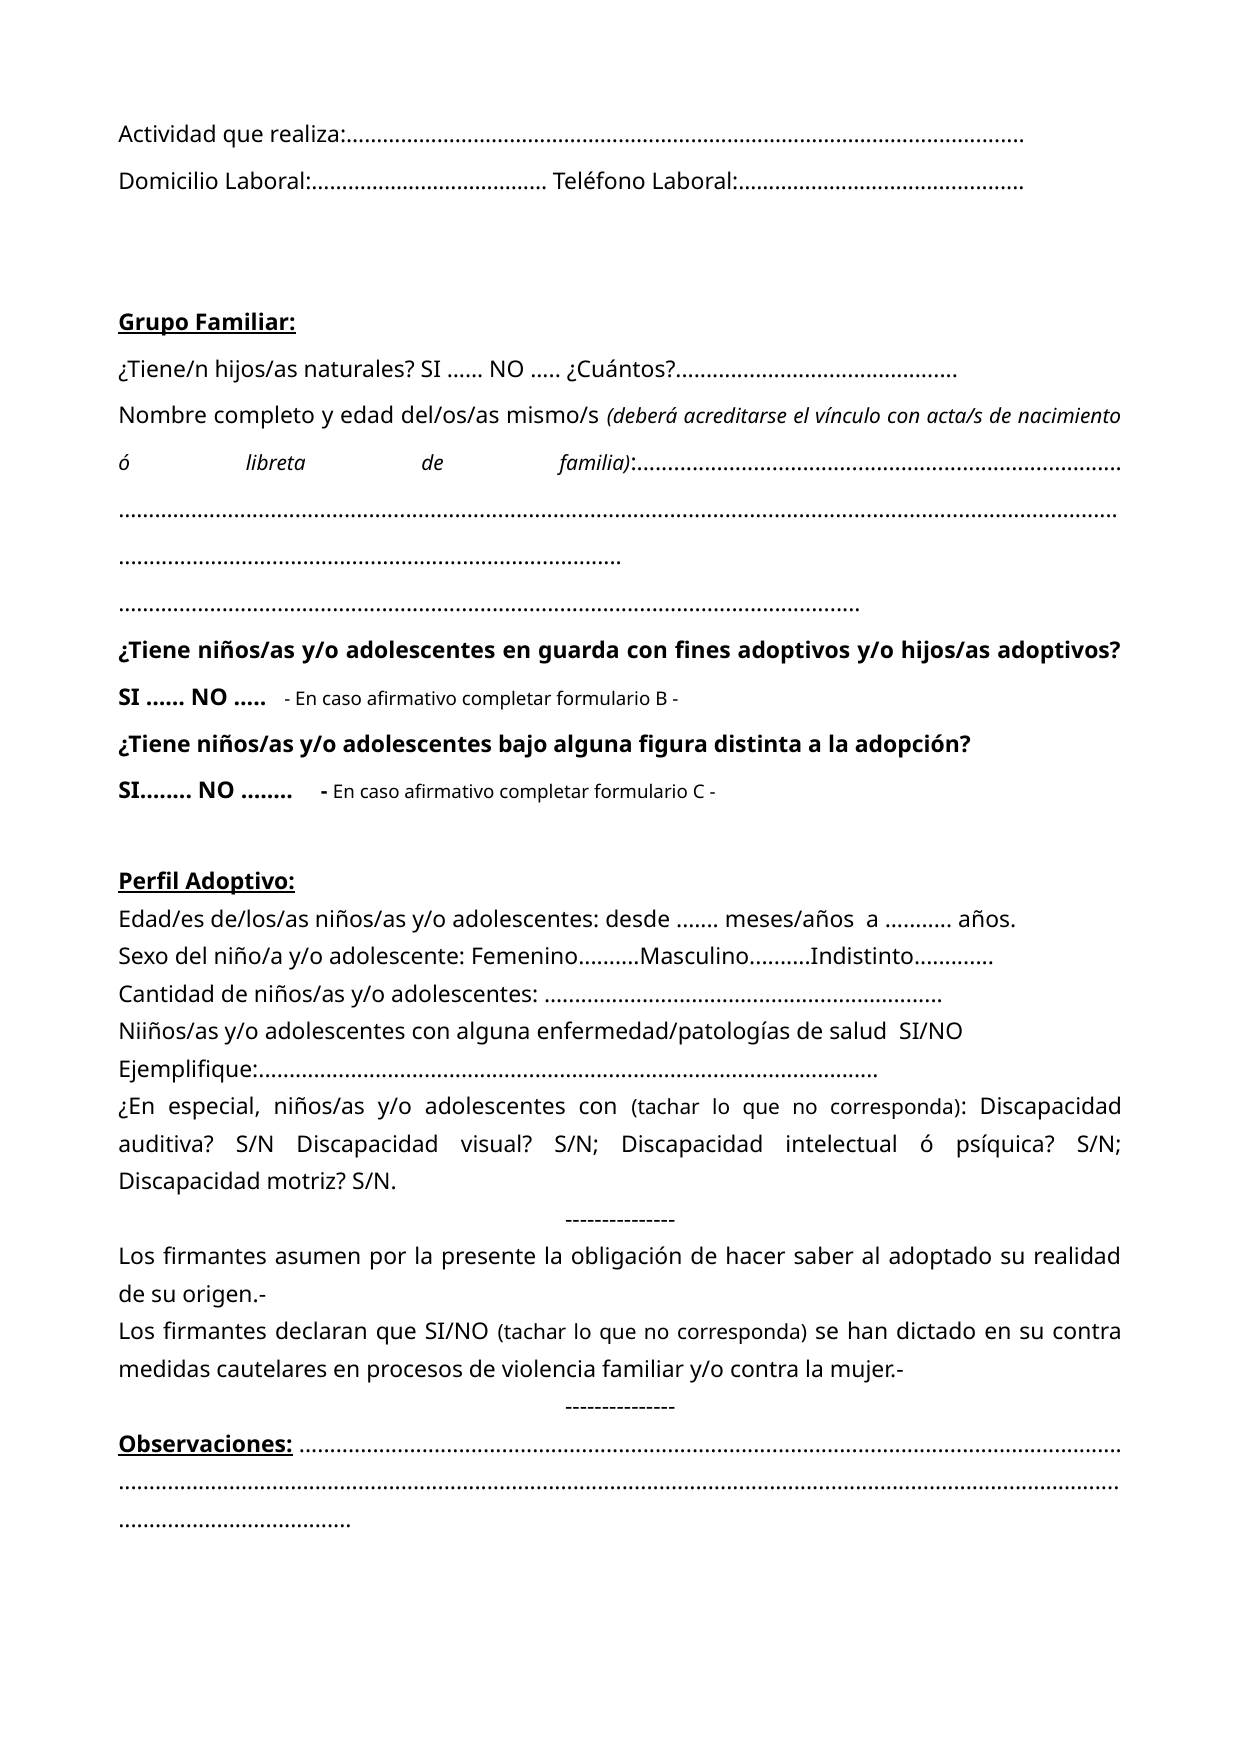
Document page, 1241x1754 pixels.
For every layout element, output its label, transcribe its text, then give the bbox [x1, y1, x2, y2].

text ¿Tiene/n hijos/as naturales? SI …… NO ….. ¿Cuántos?.............................................. [118, 352, 1122, 384]
text Grupo Familiar: [118, 306, 1122, 337]
text SI…..... NO …..... - En caso afirmativo completar formulario C - [118, 774, 1122, 806]
text Ejemplifique:..................................................................................................... [118, 1046, 1122, 1084]
text Edad/es de/los/as niños/as y/o adolescentes: desde ..….. meses/años a …........ años. [118, 896, 1122, 934]
text Sexo del niño/a y/o adolescente: Femenino..........Masculino..........Indistinto............. [118, 934, 1122, 971]
text Nombre completo y edad del/os/as mismo/s (deberá acreditarse el vínculo con acta/s de nacimiento ó libreta de familia):............................................................................... ……………......................................................................................................................................................................................................................................………................................................................................................................ [118, 399, 1122, 618]
text --------------- [118, 1196, 1122, 1234]
text ¿En especial, niños/as y/o adolescentes con (tachar lo que no corresponda): Discapacidad auditiva? S/N Discapacidad visual? S/N; Discapacidad intelectual ó psíquica? S/N; Discapacidad motriz? S/N. [118, 1084, 1122, 1196]
text Domicilio Laboral:………………………………… Teléfono Laboral:……………………....................... [118, 165, 1122, 196]
text ¿Tiene niños/as y/o adolescentes bajo alguna figura distinta a la adopción? [118, 727, 1122, 759]
text Cantidad de niños/as y/o adolescentes: …............................…............................... [118, 971, 1122, 1009]
text --------------- [118, 1384, 1122, 1421]
text Niiños/as y/o adolescentes con alguna enfermedad/patologías de salud SI/NO [118, 1009, 1122, 1046]
text Actividad que realiza:…………………………………………………………………………………................... [118, 118, 1122, 149]
text ¿Tiene niños/as y/o adolescentes en guarda con fines adoptivos y/o hijos/as adoptivos? SI …… NO ….. - En caso afirmativo completar formulario B - [118, 634, 1122, 712]
text Perfil Adoptivo: [118, 859, 1122, 896]
text Los firmantes declaran que SI/NO (tachar lo que no corresponda) se han dictado en su contra medidas cautelares en procesos de violencia familiar y/o contra la mujer.- [118, 1309, 1122, 1384]
text Observaciones: ............................................................................................................................................................................................................................................................................................................................................... [118, 1421, 1122, 1534]
text Los firmantes asumen por la presente la obligación de hacer saber al adoptado su realidad de su origen.- [118, 1234, 1122, 1309]
